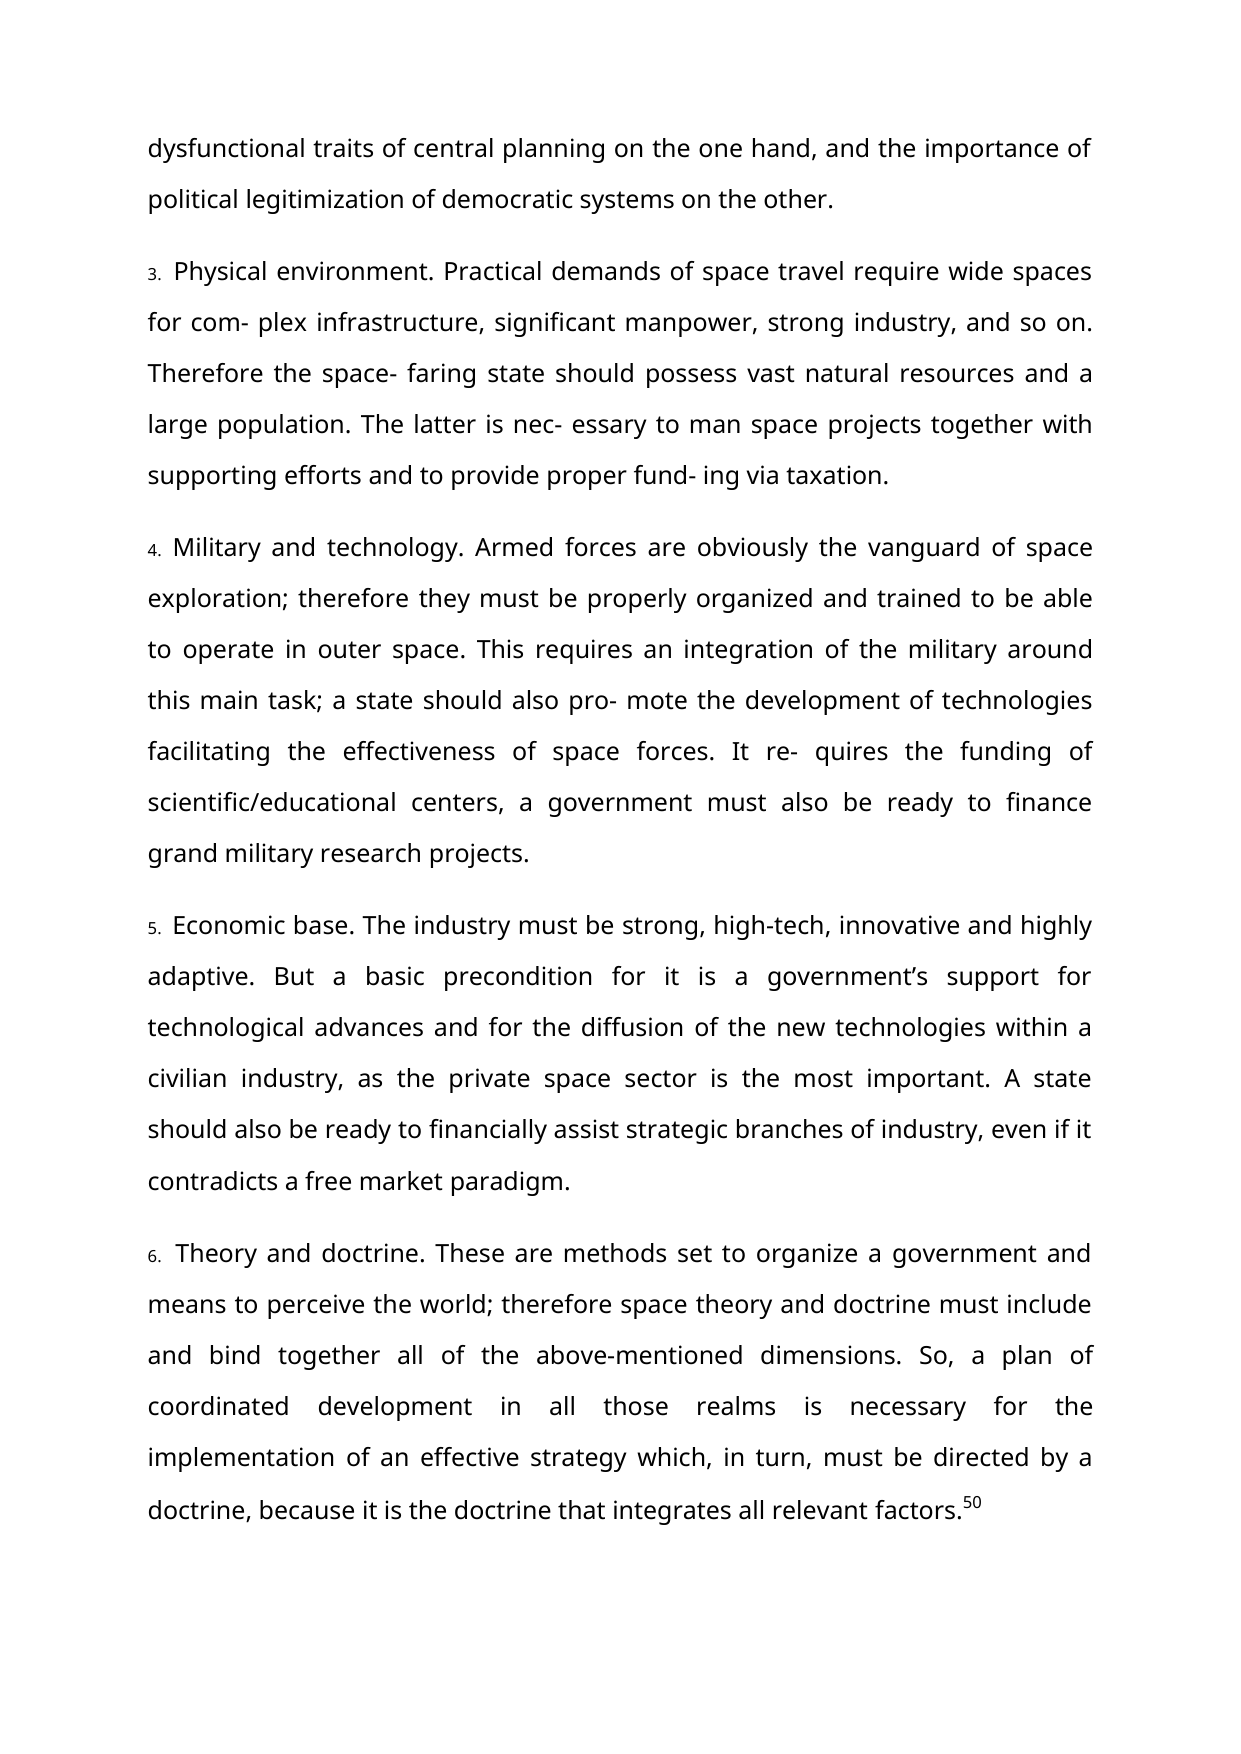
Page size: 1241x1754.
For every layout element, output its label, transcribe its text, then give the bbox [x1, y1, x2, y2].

list Military and technology. Armed forces are obviously the vanguard of space exploration; therefore they must be properly organized and trained to be able to operate in outer space. This requires an integration of the military around this main task; a state should also pro- mote the development of technologies facilitating the effectiveness of space forces. It re- quires the funding of scientific/educational centers, a government must also be ready to finance grand military research projects. [147, 530, 1093, 870]
list Economic base. The industry must be strong, high-tech, innovative and highly adaptive. But a basic precondition for it is a government’s support for technological advances and for the diffusion of the new technologies within a civilian industry, as the private space sector is the most important. A state should also be ready to financially assist strategic branches of industry, even if it contradicts a free market paradigm. [147, 908, 1093, 1197]
text dysfunctional traits of central planning on the one hand, and the importance of political legitimization of democratic systems on the other. [147, 131, 1093, 216]
list Physical environment. Practical demands of space travel require wide spaces for com- plex infrastructure, significant manpower, strong industry, and so on. Therefore the space- faring state should possess vast natural resources and a large population. The latter is nec- essary to man space projects together with supporting efforts and to provide proper fund- ing via taxation. [147, 254, 1093, 492]
list Theory and doctrine. These are methods set to organize a government and means to perceive the world; therefore space theory and doctrine must include and bind together all of the above-mentioned dimensions. So, a plan of coordinated development in all those realms is necessary for the implementation of an effective strategy which, in turn, must be directed by a doctrine, because it is the doctrine that integrates all relevant factors.50 [147, 1235, 1093, 1527]
